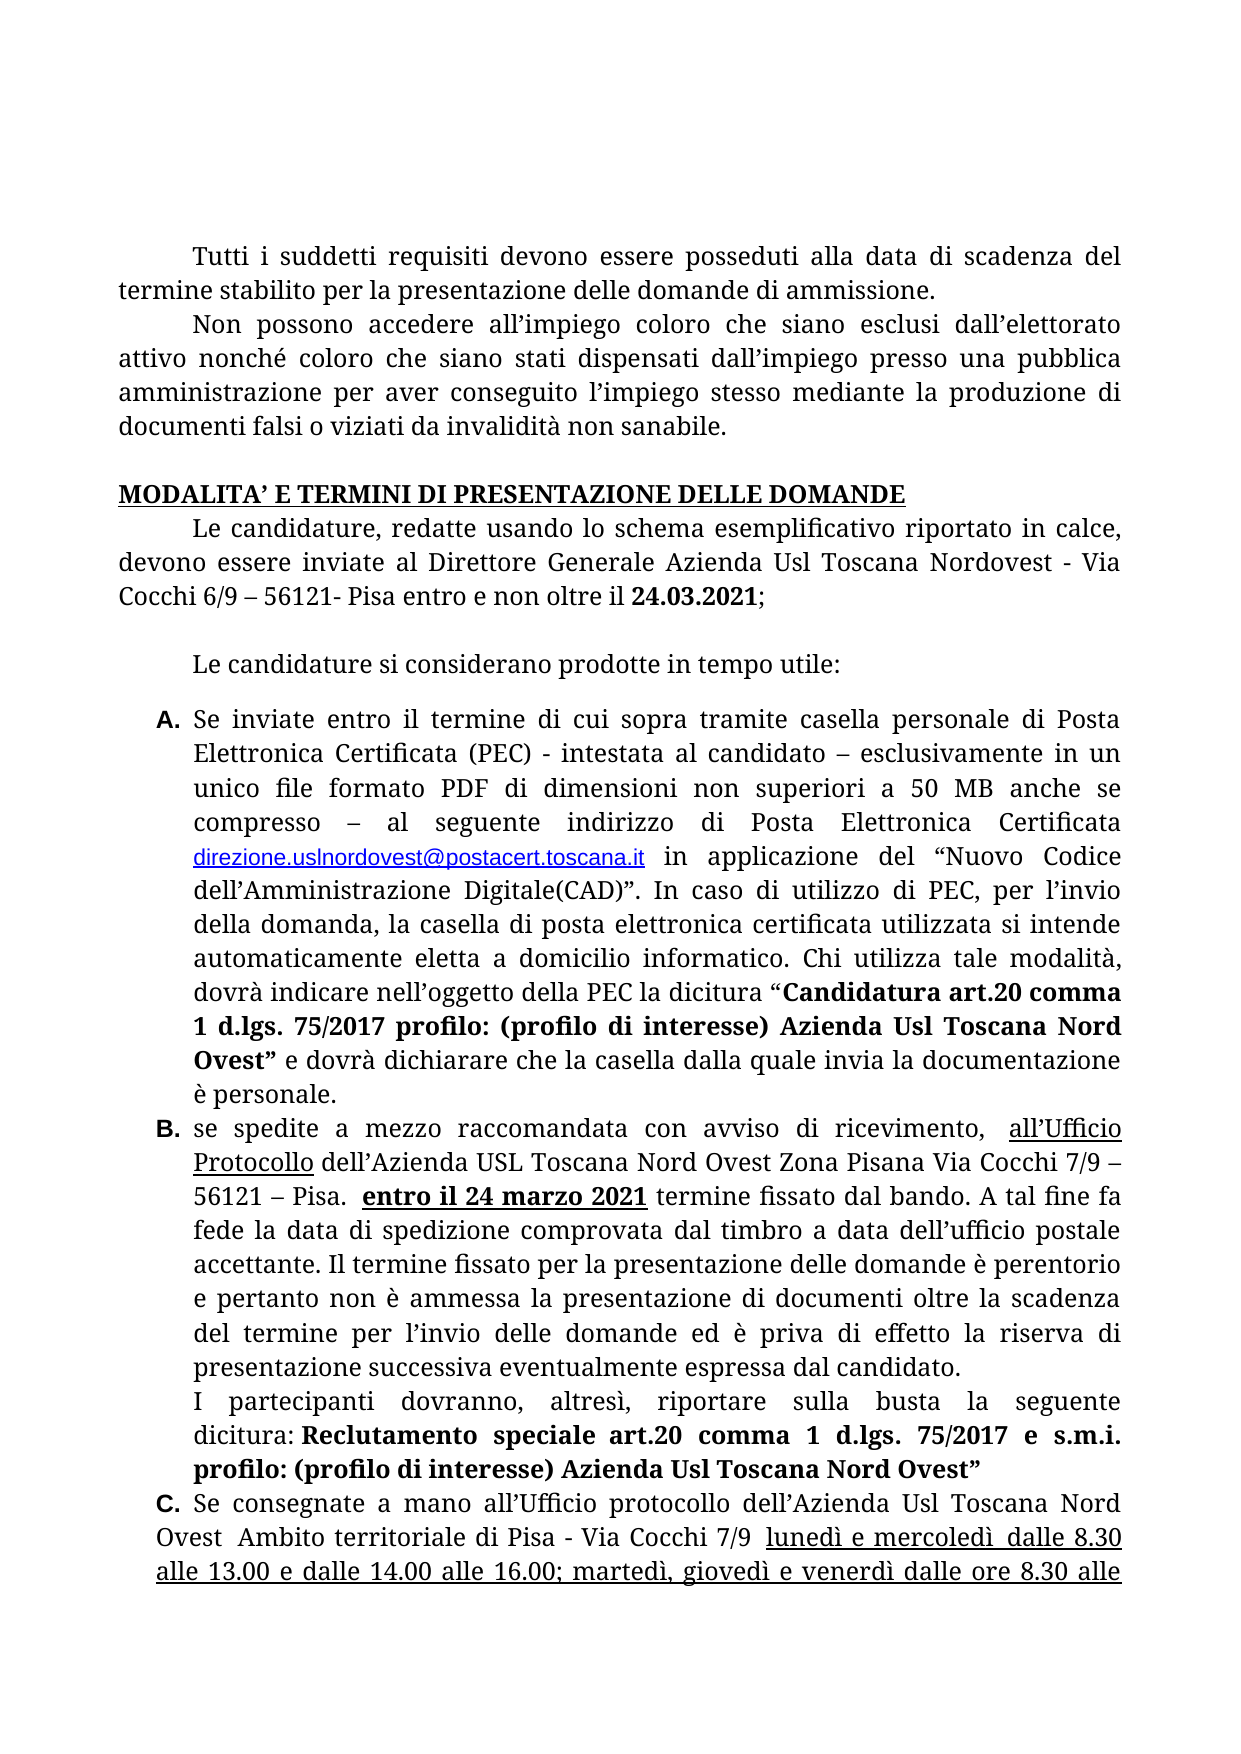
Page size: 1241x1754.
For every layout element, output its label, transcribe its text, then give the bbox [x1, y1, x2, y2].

list se spedite a mezzo raccomandata con avviso di ricevimento, all’Ufficio Protocollo dell’Azienda USL Toscana Nord Ovest Zona Pisana Via Cocchi 7/9 – 56121 – Pisa. entro il 24 marzo 2021 termine fissato dal bando. A tal fine fa fede la data di spedizione comprovata dal timbro a data dell’ufficio postale accettante. Il termine fissato per la presentazione delle domande è perentorio e pertanto non è ammessa la presentazione di documenti oltre la scadenza del termine per l’invio delle domande ed è priva di effetto la riserva di presentazione successiva eventualmente espressa dal candidato. [156, 1111, 1122, 1383]
text Tutti i suddetti requisiti devono essere posseduti alla data di scadenza del termine stabilito per la presentazione delle domande di ammissione. [118, 238, 1122, 306]
text Le candidature si considerano prodotte in tempo utile: [118, 647, 1122, 681]
text Le candidature, redatte usando lo schema esemplificativo riportato in calce, devono essere inviate al Direttore Generale Azienda Usl Toscana Nordovest - Via Cocchi 6/9 – 56121- Pisa entro e non oltre il 24.03.2021; [118, 511, 1122, 613]
text Non possono accedere all’impiego coloro che siano esclusi dall’elettorato attivo nonché coloro che siano stati dispensati dall’impiego presso una pubblica amministrazione per aver conseguito l’impiego stesso mediante la produzione di documenti falsi o viziati da invalidità non sanabile. [118, 306, 1122, 443]
list Se inviate entro il termine di cui sopra tramite casella personale di Posta Elettronica Certificata (PEC) - intestata al candidato – esclusivamente in un unico file formato PDF di dimensioni non superiori a 50 MB anche se compresso – al seguente indirizzo di Posta Elettronica Certificata direzione.uslnordovest@postacert.toscana.it in applicazione del “Nuovo Codice dell’Amministrazione Digitale(CAD)”. In caso di utilizzo di PEC, per l’invio della domanda, la casella di posta elettronica certificata utilizzata si intende automaticamente eletta a domicilio informatico. Chi utilizza tale modalità, dovrà indicare nell’oggetto della PEC la dicitura “Candidatura art.20 comma 1 d.lgs. 75/2017 profilo: (profilo di interesse) Azienda Usl Toscana Nord Ovest” e dovrà dichiarare che la casella dalla quale invia la documentazione è personale. [156, 702, 1122, 1111]
text MODALITA’ E TERMINI DI PRESENTAZIONE DELLE DOMANDE [118, 477, 1122, 511]
list Se consegnate a mano all’Ufficio protocollo dell’Azienda Usl Toscana Nord Ovest Ambito territoriale di Pisa - Via Cocchi 7/9 lunedì e mercoledì dalle 8.30 alle 13.00 e dalle 14.00 alle 16.00; martedì, giovedì e venerdì dalle ore 8.30 alle [156, 1486, 1122, 1582]
text I partecipanti dovranno, altresì, riportare sulla busta la seguente dicitura: Reclutamento speciale art.20 comma 1 d.lgs. 75/2017 e s.m.i. profilo: (profilo di interesse) Azienda Usl Toscana Nord Ovest” [193, 1383, 1122, 1486]
